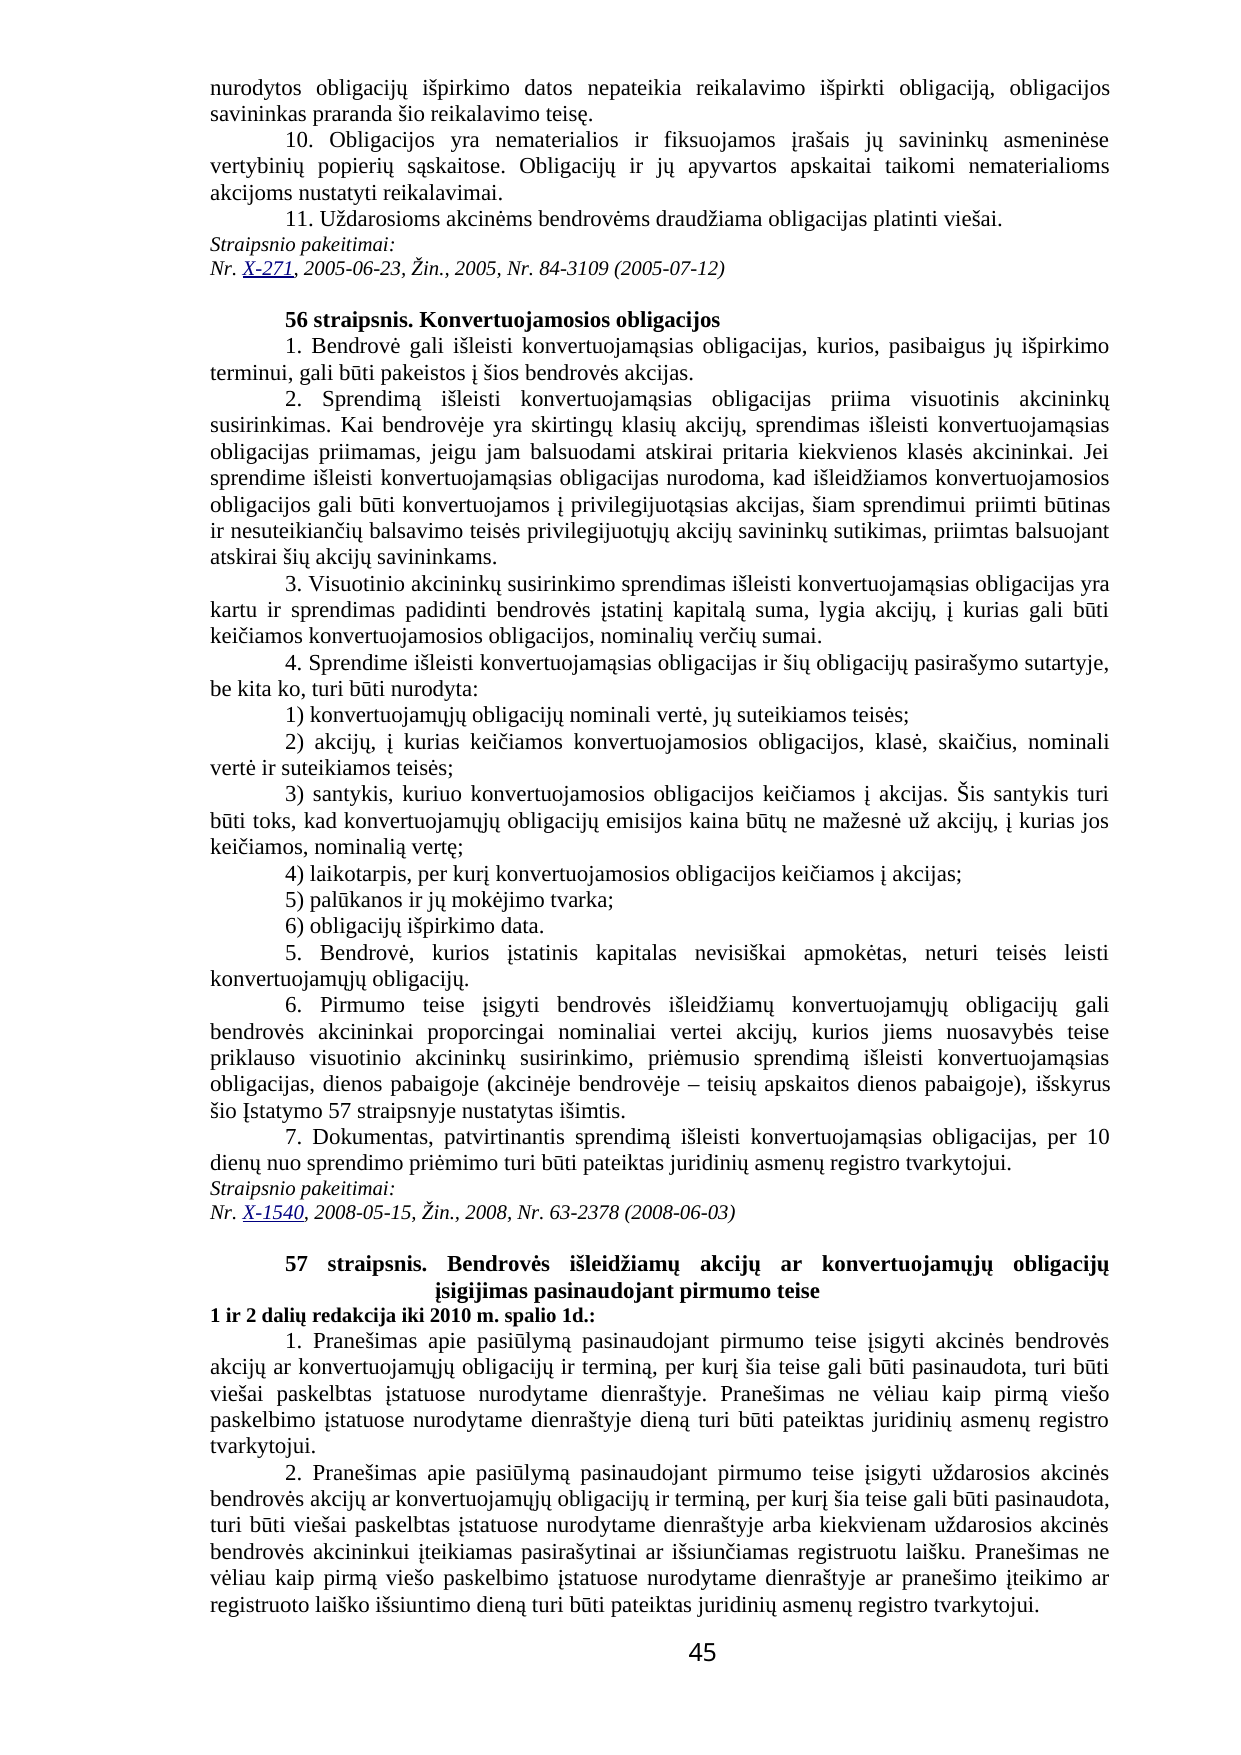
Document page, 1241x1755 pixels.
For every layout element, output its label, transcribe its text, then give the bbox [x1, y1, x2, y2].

text 2. Pranešimas apie pasiūlymą pasinaudojant pirmumo teise įsigyti uždarosios akcinės bendrovės akcijų ar konvertuojamųjų obligacijų ir terminą, per kurį šia teise gali būti pasinaudota, turi būti viešai paskelbtas įstatuose nurodytame dienraštyje arba kiekvienam uždarosios akcinės bendrovės akcininkui įteikiamas pasirašytinai ar išsiunčiamas registruotu laišku. Pranešimas ne vėliau kaip pirmą viešo paskelbimo įstatuose nurodytame dienraštyje ar pranešimo įteikimo ar registruoto laiško išsiuntimo dieną turi būti pateiktas juridinių asmenų registro tvarkytojui. [210, 1459, 1111, 1617]
text 6. Pirmumo teise įsigyti bendrovės išleidžiamų konvertuojamųjų obligacijų gali bendrovės akcininkai proporcingai nominaliai vertei akcijų, kurios jiems nuosavybės teise priklauso visuotinio akcininkų susirinkimo, priėmusio sprendimą išleisti konvertuojamąsias obligacijas, dienos pabaigoje (akcinėje bendrovėje – teisių apskaitos dienos pabaigoje), išskyrus šio Įstatymo 57 straipsnyje nustatytas išimtis. [210, 991, 1111, 1123]
text 11. Uždarosioms akcinėms bendrovėms draudžiama obligacijas platinti viešai. [210, 205, 1111, 232]
text 57 straipsnis. Bendrovės išleidžiamų akcijų ar konvertuojamųjų obligacijų įsigijimas pasinaudojant pirmumo teise [285, 1250, 1111, 1303]
text 1 ir 2 dalių redakcija iki 2010 m. spalio 1d.: [210, 1303, 1111, 1327]
text 1. Bendrovė gali išleisti konvertuojamąsias obligacijas, kurios, pasibaigus jų išpirkimo terminui, gali būti pakeistos į šios bendrovės akcijas. [210, 332, 1111, 385]
text 56 straipsnis. Konvertuojamosios obligacijos [210, 306, 1111, 332]
text 1. Pranešimas apie pasiūlymą pasinaudojant pirmumo teise įsigyti akcinės bendrovės akcijų ar konvertuojamųjų obligacijų ir terminą, per kurį šia teise gali būti pasinaudota, turi būti viešai paskelbtas įstatuose nurodytame dienraštyje. Pranešimas ne vėliau kaip pirmą viešo paskelbimo įstatuose nurodytame dienraštyje dieną turi būti pateiktas juridinių asmenų registro tvarkytojui. [210, 1327, 1111, 1459]
text 2) akcijų, į kurias keičiamos konvertuojamosios obligacijos, klasė, skaičius, nominali vertė ir suteikiamos teisės; [210, 728, 1111, 781]
text 6) obligacijų išpirkimo data. [210, 912, 1111, 939]
text 1) konvertuojamųjų obligacijų nominali vertė, jų suteikiamos teisės; [210, 701, 1111, 728]
text 5) palūkanos ir jų mokėjimo tvarka; [210, 886, 1111, 912]
text 2. Sprendimą išleisti konvertuojamąsias obligacijas priima visuotinis akcininkų susirinkimas. Kai bendrovėje yra skirtingų klasių akcijų, sprendimas išleisti konvertuojamąsias obligacijas priimamas, jeigu jam balsuodami atskirai pritaria kiekvienos klasės akcininkai. Jei sprendime išleisti konvertuojamąsias obligacijas nurodoma, kad išleidžiamos konvertuojamosios obligacijos gali būti konvertuojamos į privilegijuotąsias akcijas, šiam sprendimui priimti būtinas ir nesuteikiančių balsavimo teisės privilegijuotųjų akcijų savininkų sutikimas, priimtas balsuojant atskirai šių akcijų savininkams. [210, 385, 1111, 570]
text Nr. X-271, 2005-06-23, Žin., 2005, Nr. 84-3109 (2005-07-12) [210, 256, 1111, 280]
text 10. Obligacijos yra nematerialios ir fiksuojamos įrašais jų savininkų asmeninėse vertybinių popierių sąskaitose. Obligacijų ir jų apyvartos apskaitai taikomi nematerialioms akcijoms nustatyti reikalavimai. [210, 126, 1111, 205]
text 4. Sprendime išleisti konvertuojamąsias obligacijas ir šių obligacijų pasirašymo sutartyje, be kita ko, turi būti nurodyta: [210, 649, 1111, 701]
text 3. Visuotinio akcininkų susirinkimo sprendimas išleisti konvertuojamąsias obligacijas yra kartu ir sprendimas padidinti bendrovės įstatinį kapitalą suma, lygia akcijų, į kurias gali būti keičiamos konvertuojamosios obligacijos, nominalių verčių sumai. [210, 570, 1111, 649]
text 3) santykis, kuriuo konvertuojamosios obligacijos keičiamos į akcijas. Šis santykis turi būti toks, kad konvertuojamųjų obligacijų emisijos kaina būtų ne mažesnė už akcijų, į kurias jos keičiamos, nominalią vertę; [210, 781, 1111, 859]
text Nr. X-1540, 2008-05-15, Žin., 2008, Nr. 63-2378 (2008-06-03) [210, 1200, 1111, 1224]
text 5. Bendrovė, kurios įstatinis kapitalas nevisiškai apmokėtas, neturi teisės leisti konvertuojamųjų obligacijų. [210, 939, 1111, 991]
text Straipsnio pakeitimai: [210, 1176, 1111, 1200]
text nurodytos obligacijų išpirkimo datos nepateikia reikalavimo išpirkti obligaciją, obligacijos savininkas praranda šio reikalavimo teisę. [210, 73, 1111, 126]
text Straipsnio pakeitimai: [210, 232, 1111, 256]
text 7. Dokumentas, patvirtinantis sprendimą išleisti konvertuojamąsias obligacijas, per 10 dienų nuo sprendimo priėmimo turi būti pateiktas juridinių asmenų registro tvarkytojui. [210, 1123, 1111, 1176]
text 4) laikotarpis, per kurį konvertuojamosios obligacijos keičiamos į akcijas; [210, 859, 1111, 886]
